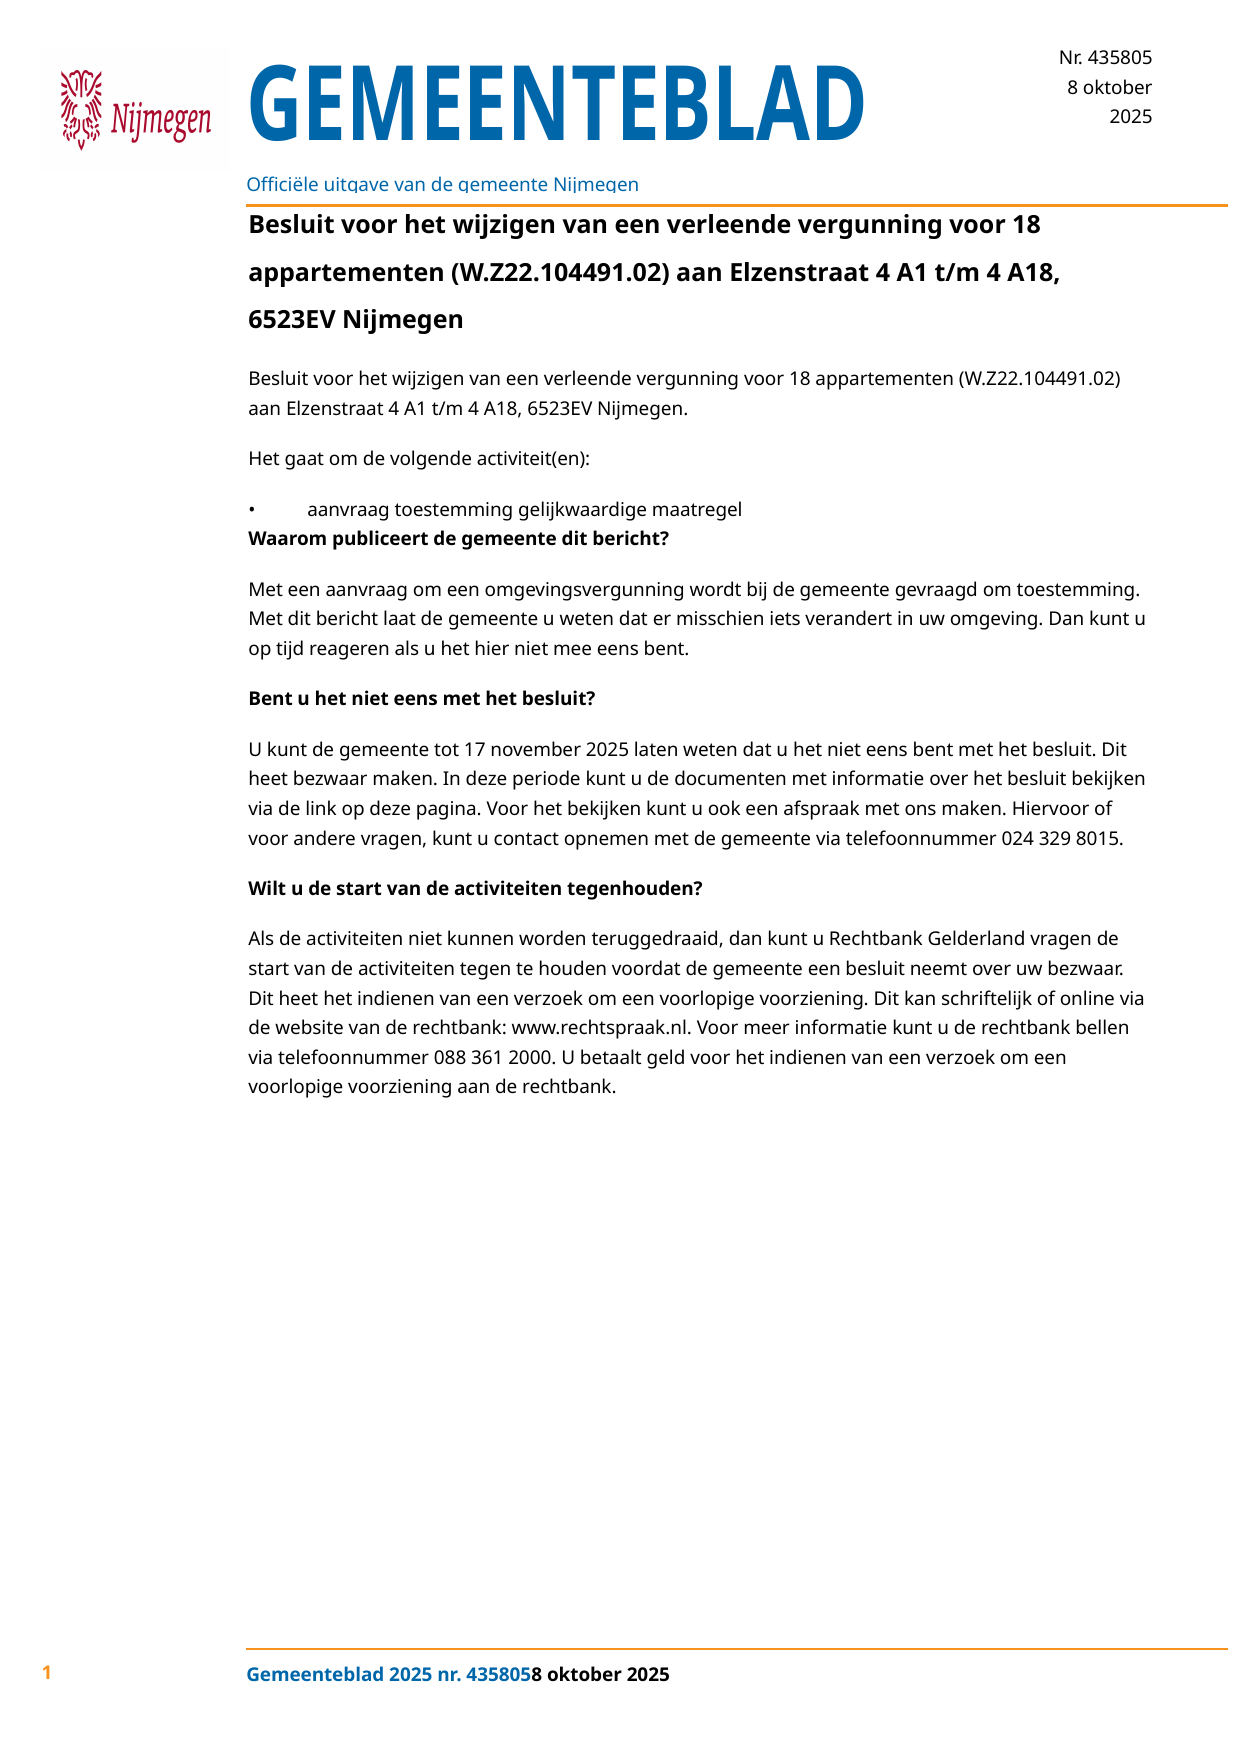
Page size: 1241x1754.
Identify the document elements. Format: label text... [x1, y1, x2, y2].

text Besluit voor het wijzigen van een verleende vergunning voor 18 appartementen (W.Z22.104491.02) aan Elzenstraat 4 A1 t/m 4 A18, 6523EV Nijmegen [248, 207, 1152, 336]
picture [41, 47, 231, 172]
list aanvraag toestemming gelijkwaardige maatregel [248, 496, 1152, 522]
text Als de activiteiten niet kunnen worden teruggedraaid, dan kunt u Rechtbank Gelderland vragen de start van de activiteiten tegen te houden voordat de gemeente een besluit neemt over uw bezwaar. Dit heet het indienen van een verzoek om een voorlopige voorziening. Dit kan schriftelijk of online via de website van de rechtbank: www.rechtspraak.nl. Voor meer informatie kunt u de rechtbank bellen via telefoonnummer 088 361 2000. U betaalt geld voor het indienen van een verzoek om een voorlopige voorziening aan de rechtbank. [248, 926, 1152, 1099]
text Bent u het niet eens met het besluit? [248, 686, 1152, 711]
text Het gaat om de volgende activiteit(en): [248, 446, 1152, 471]
text Met een aanvraag om een omgevingsvergunning wordt bij de gemeente gevraagd om toestemming. Met dit bericht laat de gemeente u weten dat er misschien iets verandert in uw omgeving. Dan kunt u op tijd reageren als u het hier niet mee eens bent. [248, 576, 1152, 661]
text Besluit voor het wijzigen van een verleende vergunning voor 18 appartementen (W.Z22.104491.02) aan Elzenstraat 4 A1 t/m 4 A18, 6523EV Nijmegen. [248, 366, 1152, 421]
text Wilt u de start van de activiteiten tegenhouden? [248, 875, 1152, 901]
text Waarom publiceert de gemeente dit bericht? [248, 526, 1152, 551]
text U kunt de gemeente tot 17 november 2025 laten weten dat u het niet eens bent met het besluit. Dit heet bezwaar maken. In deze periode kunt u de documenten met informatie over het besluit bekijken via de link op deze pagina. Voor het bekijken kunt u ook een afspraak met ons maken. Hiervoor of voor andere vragen, kunt u contact opnemen met de gemeente via telefoonnummer 024 329 8015. [248, 736, 1152, 850]
